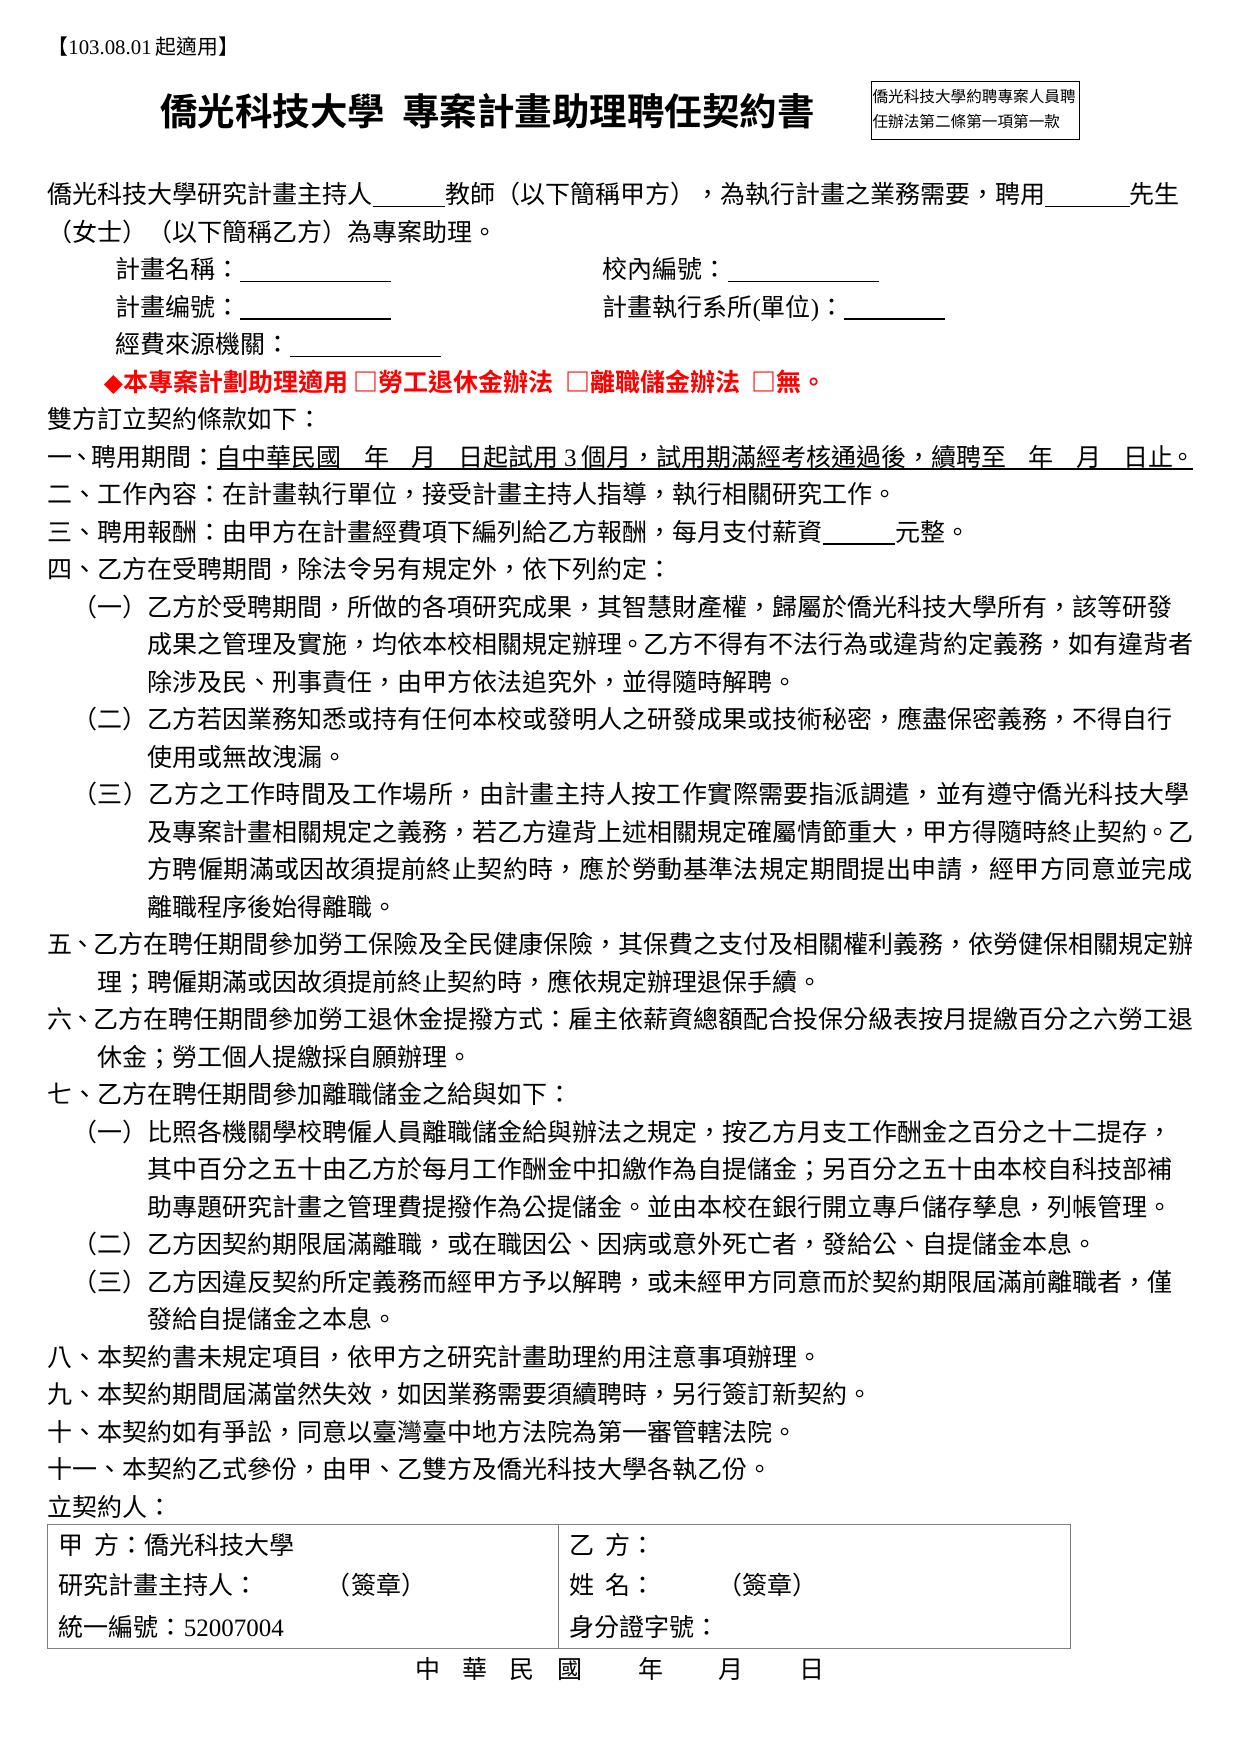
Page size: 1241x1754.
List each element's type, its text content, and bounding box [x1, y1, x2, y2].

text ◆本專案計劃助理適用 □勞工退休金辦法 □離職儲金辦法 □無。 [103, 361, 1193, 399]
table_cell 姓 名： （簽章） [559, 1565, 1070, 1607]
text 一、聘用期間：自中華民國 年 月 日起試用3個月，試用期滿經考核通過後，續聘至 年 月 日止。 [47, 436, 1193, 474]
table_cell 經費來源機關： [104, 324, 591, 361]
text 中 華 民 國 年 月 日 [47, 1649, 1193, 1686]
text （一）比照各機關學校聘僱人員離職儲金給與辦法之規定，按乙方月支工作酬金之百分之十二提存，其中百分之五十由乙方於每月工作酬金中扣繳作為自提儲金；另百分之五十由本校自科技部補助專題研究計畫之管理費提撥作為公提儲金。並由本校在銀行開立專戶儲存孳息，列帳管理。 [72, 1111, 1193, 1224]
text 僑光科技大學研究計畫主持人 教師（以下簡稱甲方），為執行計畫之業務需要，聘用 先生（女士）（以下簡稱乙方）為專案助理。 [47, 174, 1193, 249]
text 四、乙方在受聘期間，除法令另有規定外，依下列約定： [47, 549, 1193, 586]
text （二）乙方因契約期限屆滿離職，或在職因公、因病或意外死亡者，發給公、自提儲金本息。 [72, 1224, 1193, 1261]
text （二）乙方若因業務知悉或持有任何本校或發明人之研發成果或技術秘密，應盡保密義務，不得自行使用或無故洩漏。 [72, 699, 1193, 774]
text 七、乙方在聘任期間參加離職儲金之給與如下： [47, 1074, 1193, 1111]
text 立契約人： [47, 1486, 1093, 1524]
table_cell 研究計畫主持人： （簽章） [48, 1565, 558, 1607]
table_header 計畫名稱： [104, 249, 591, 286]
table_cell 統一編號：52007004 [48, 1607, 558, 1648]
text 僑光科技大學 專案計畫助理聘任契約書 [47, 82, 871, 136]
text 九、本契約期間屆滿當然失效，如因業務需要須續聘時，另行簽訂新契約。 [47, 1374, 1193, 1411]
text 僑光科技大學約聘專案人員聘任辦法第二條第一項第一款 [872, 82, 1078, 132]
table_cell 計畫執行系所(單位)： [591, 286, 1069, 324]
text （一）乙方於受聘期間，所做的各項研究成果，其智慧財產權，歸屬於僑光科技大學所有，該等研發成果之管理及實施，均依本校相關規定辦理。乙方不得有不法行為或違背約定義務，如有違背者，除涉及民、刑事責任，由甲方依法追究外，並得隨時解聘。 [72, 586, 1193, 699]
text （三）乙方因違反契約所定義務而經甲方予以解聘，或未經甲方同意而於契約期限屆滿前離職者，僅發給自提儲金之本息。 [72, 1261, 1193, 1336]
text 三、聘用報酬：由甲方在計畫經費項下編列給乙方報酬，每月支付薪資 元整。 [47, 511, 1193, 549]
table_header 校內編號： [591, 249, 1069, 286]
text 雙方訂立契約條款如下： [47, 399, 1193, 436]
text （三）乙方之工作時間及工作場所，由計畫主持人按工作實際需要指派調遣，並有遵守僑光科技大學及專案計畫相關規定之義務，若乙方違背上述相關規定確屬情節重大，甲方得隨時終止契約。乙方聘僱期滿或因故須提前終止契約時，應於勞動基準法規定期間提出申請，經甲方同意並完成離職程序後始得離職。 [72, 774, 1193, 924]
text 八、本契約書未規定項目，依甲方之研究計畫助理約用注意事項辦理。 [47, 1336, 1193, 1374]
text 十一、本契約乙式參份，由甲、乙雙方及僑光科技大學各執乙份。 [47, 1449, 1193, 1486]
table_header 乙 方： [559, 1525, 1070, 1565]
table_cell [591, 324, 1069, 361]
table_cell 計畫编號： [104, 286, 591, 324]
text 五、乙方在聘任期間參加勞工保險及全民健康保險，其保費之支付及相關權利義務，依勞健保相關規定辦理；聘僱期滿或因故須提前終止契約時，應依規定辦理退保手續。 [47, 924, 1193, 999]
text 六、乙方在聘任期間參加勞工退休金提撥方式：雇主依薪資總額配合投保分級表按月提繳百分之六勞工退休金；勞工個人提繳採自願辦理。 [47, 999, 1193, 1074]
table_cell 身分證字號： [559, 1607, 1070, 1648]
text 十、本契約如有爭訟，同意以臺灣臺中地方法院為第一審管轄法院。 [47, 1411, 1193, 1449]
table_header 甲 方：僑光科技大學 [48, 1525, 558, 1565]
text 二、工作內容：在計畫執行單位，接受計畫主持人指導，執行相關研究工作。 [47, 474, 1193, 511]
text [1080, 82, 1193, 136]
